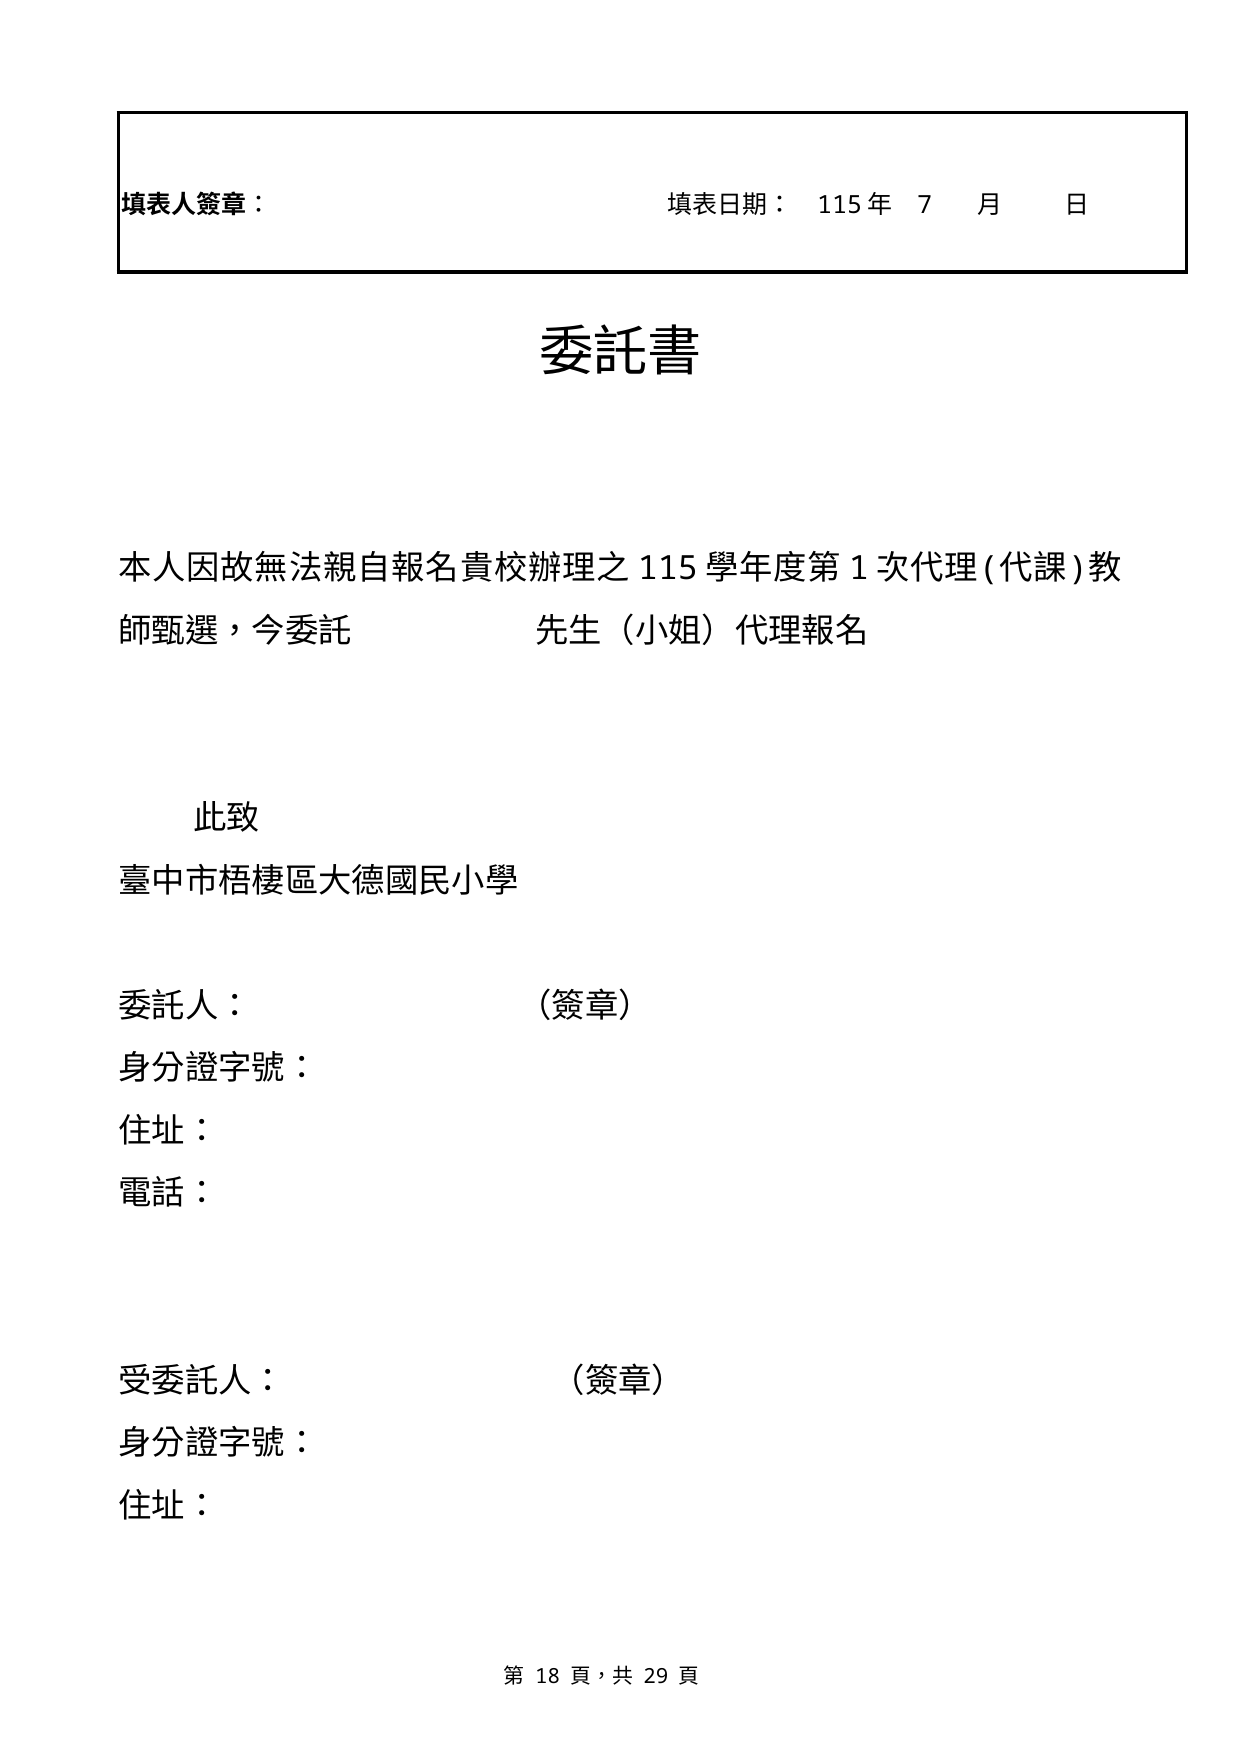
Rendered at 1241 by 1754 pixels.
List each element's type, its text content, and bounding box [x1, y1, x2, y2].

text 身分證字號： [118, 1023, 1122, 1086]
text 本人因故無法親自報名貴校辦理之115學年度第1次代理(代課)教師甄選，今委託 先生（小姐）代理報名 [118, 523, 1122, 648]
text 委託書 [118, 274, 1122, 398]
text 此致 [118, 773, 1122, 836]
text 受委託人： （簽章） [118, 1336, 1122, 1398]
table_cell 填表人簽章： 填表日期： 115年 7 月 日 [120, 114, 1185, 270]
text 住址： [118, 1086, 1122, 1148]
text 委託人： （簽章） [118, 961, 1122, 1023]
text 住址： [118, 1461, 1122, 1523]
text 電話： [118, 1148, 1122, 1211]
text 臺中市梧棲區大德國民小學 [118, 836, 1122, 898]
text 身分證字號： [118, 1398, 1122, 1461]
